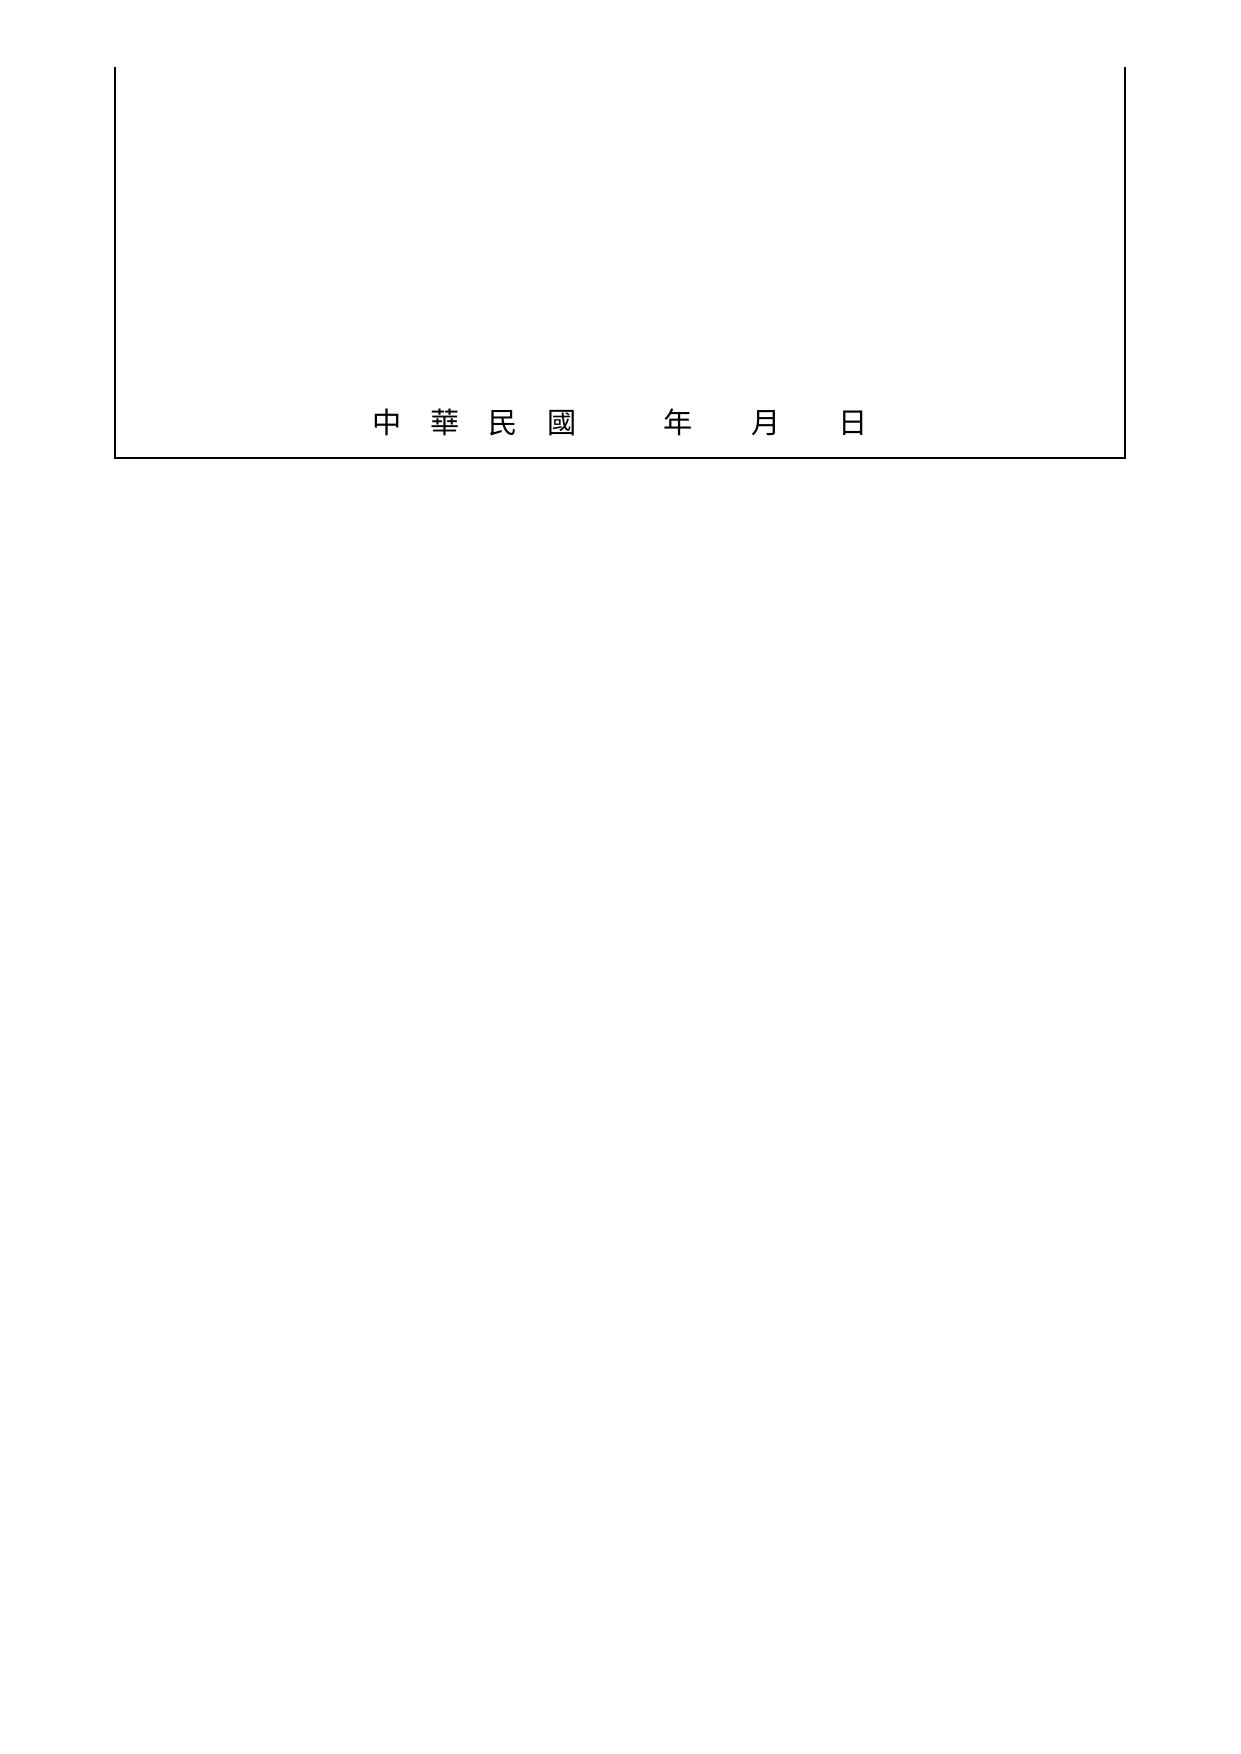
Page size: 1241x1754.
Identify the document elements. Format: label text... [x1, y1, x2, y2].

table_cell [906, 67, 1018, 379]
table_cell [1018, 67, 1124, 379]
table_cell 中 華 民 國 年 月 日 [116, 379, 1124, 457]
table_cell [174, 67, 906, 379]
table_cell [116, 67, 174, 379]
